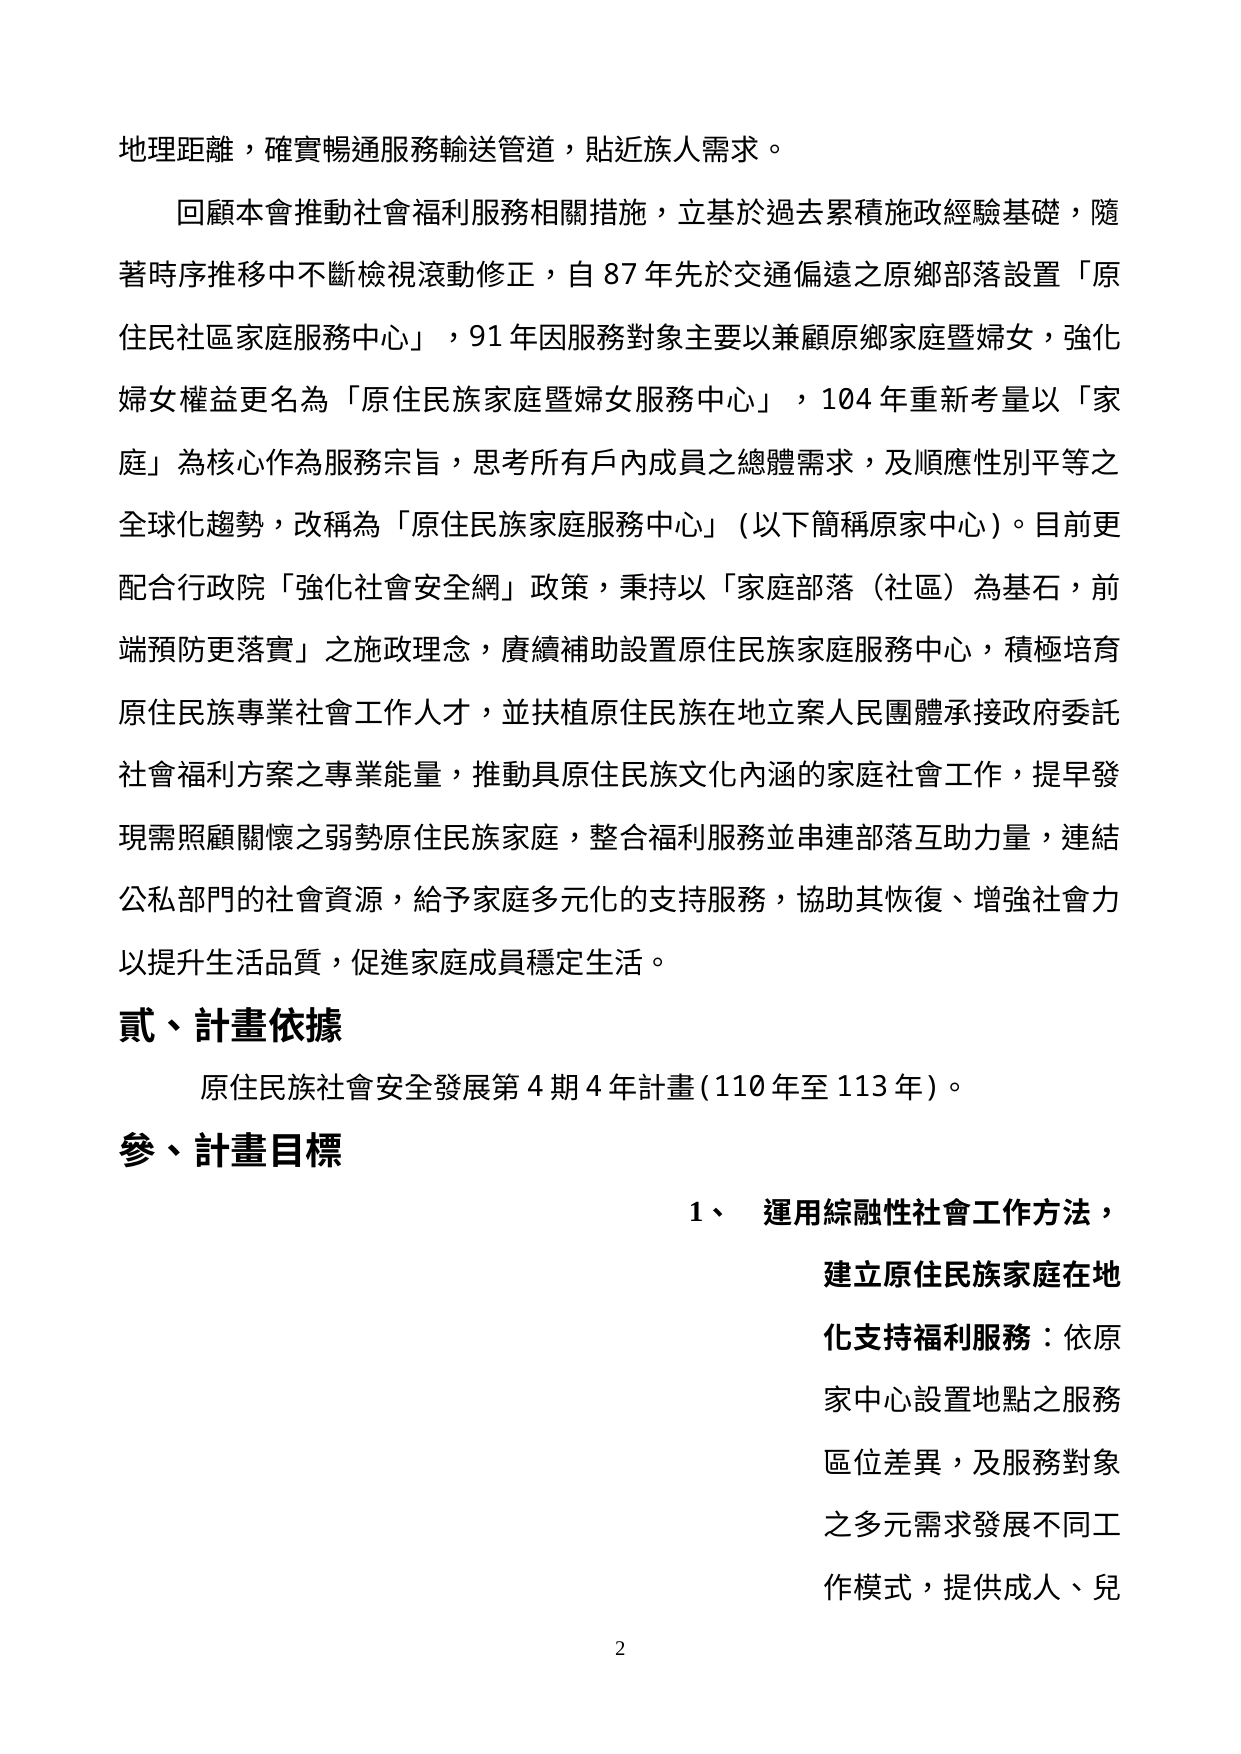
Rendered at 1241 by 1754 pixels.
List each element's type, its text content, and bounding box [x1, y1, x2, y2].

subtitle 計畫目標 [118, 1106, 1122, 1169]
text 原住民族社會安全發展第4期4年計畫(110年至113年)。 [200, 1044, 1122, 1106]
text 回顧本會推動社會福利服務相關措施，立基於過去累積施政經驗基礎，隨著時序推移中不斷檢視滾動修正，自87年先於交通偏遠之原鄉部落設置「原住民社區家庭服務中心」，91年因服務對象主要以兼顧原鄉家庭暨婦女，強化婦女權益更名為「原住民族家庭暨婦女服務中心」，104年重新考量以「家庭」為核心作為服務宗旨，思考所有戶內成員之總體需求，及順應性別平等之全球化趨勢，改稱為「原住民族家庭服務中心」(以下簡稱原家中心)。目前更配合行政院「強化社會安全網」政策，秉持以「家庭部落（社區）為基石，前端預防更落實」之施政理念，賡續補助設置原住民族家庭服務中心，積極培育原住民族專業社會工作人才，並扶植原住民族在地立案人民團體承接政府委託社會福利方案之專業能量，推動具原住民族文化內涵的家庭社會工作，提早發現需照顧關懷之弱勢原住民族家庭，整合福利服務並串連部落互助力量，連結公私部門的社會資源，給予家庭多元化的支持服務，協助其恢復、增強社會力，以提升生活品質，促進家庭成員穩定生活。 [118, 169, 1122, 981]
list 運用綜融性社會工作方法，建立原住民族家庭在地化支持福利服務：依原家中心設置地點之服務區位差異，及服務對象之多元需求發展不同工作模式，提供成人、兒 [688, 1169, 1122, 1606]
text 地理距離，確實暢通服務輸送管道，貼近族人需求。 [118, 106, 1122, 169]
subtitle 計畫依據 [118, 981, 1122, 1044]
